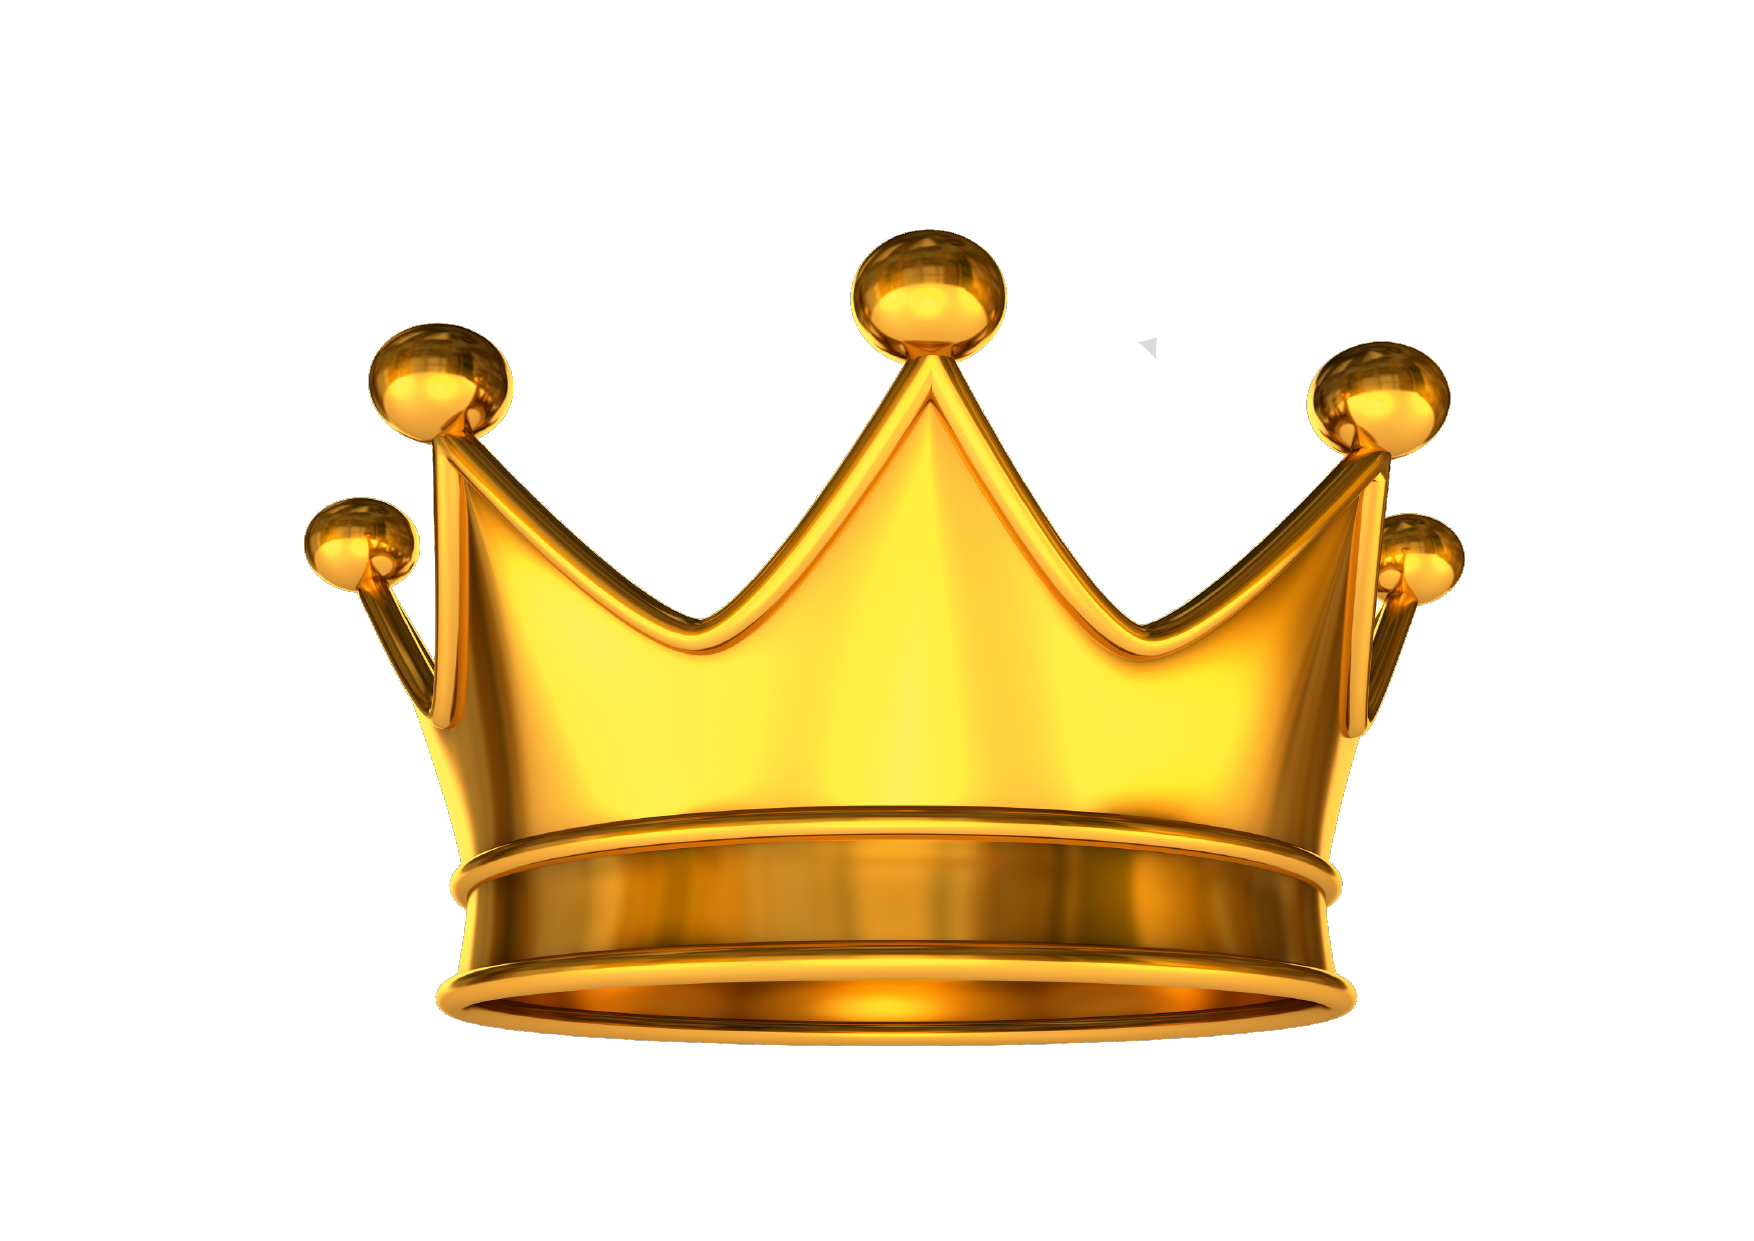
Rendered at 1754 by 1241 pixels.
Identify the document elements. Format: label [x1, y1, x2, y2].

picture [212, 121, 1565, 1182]
